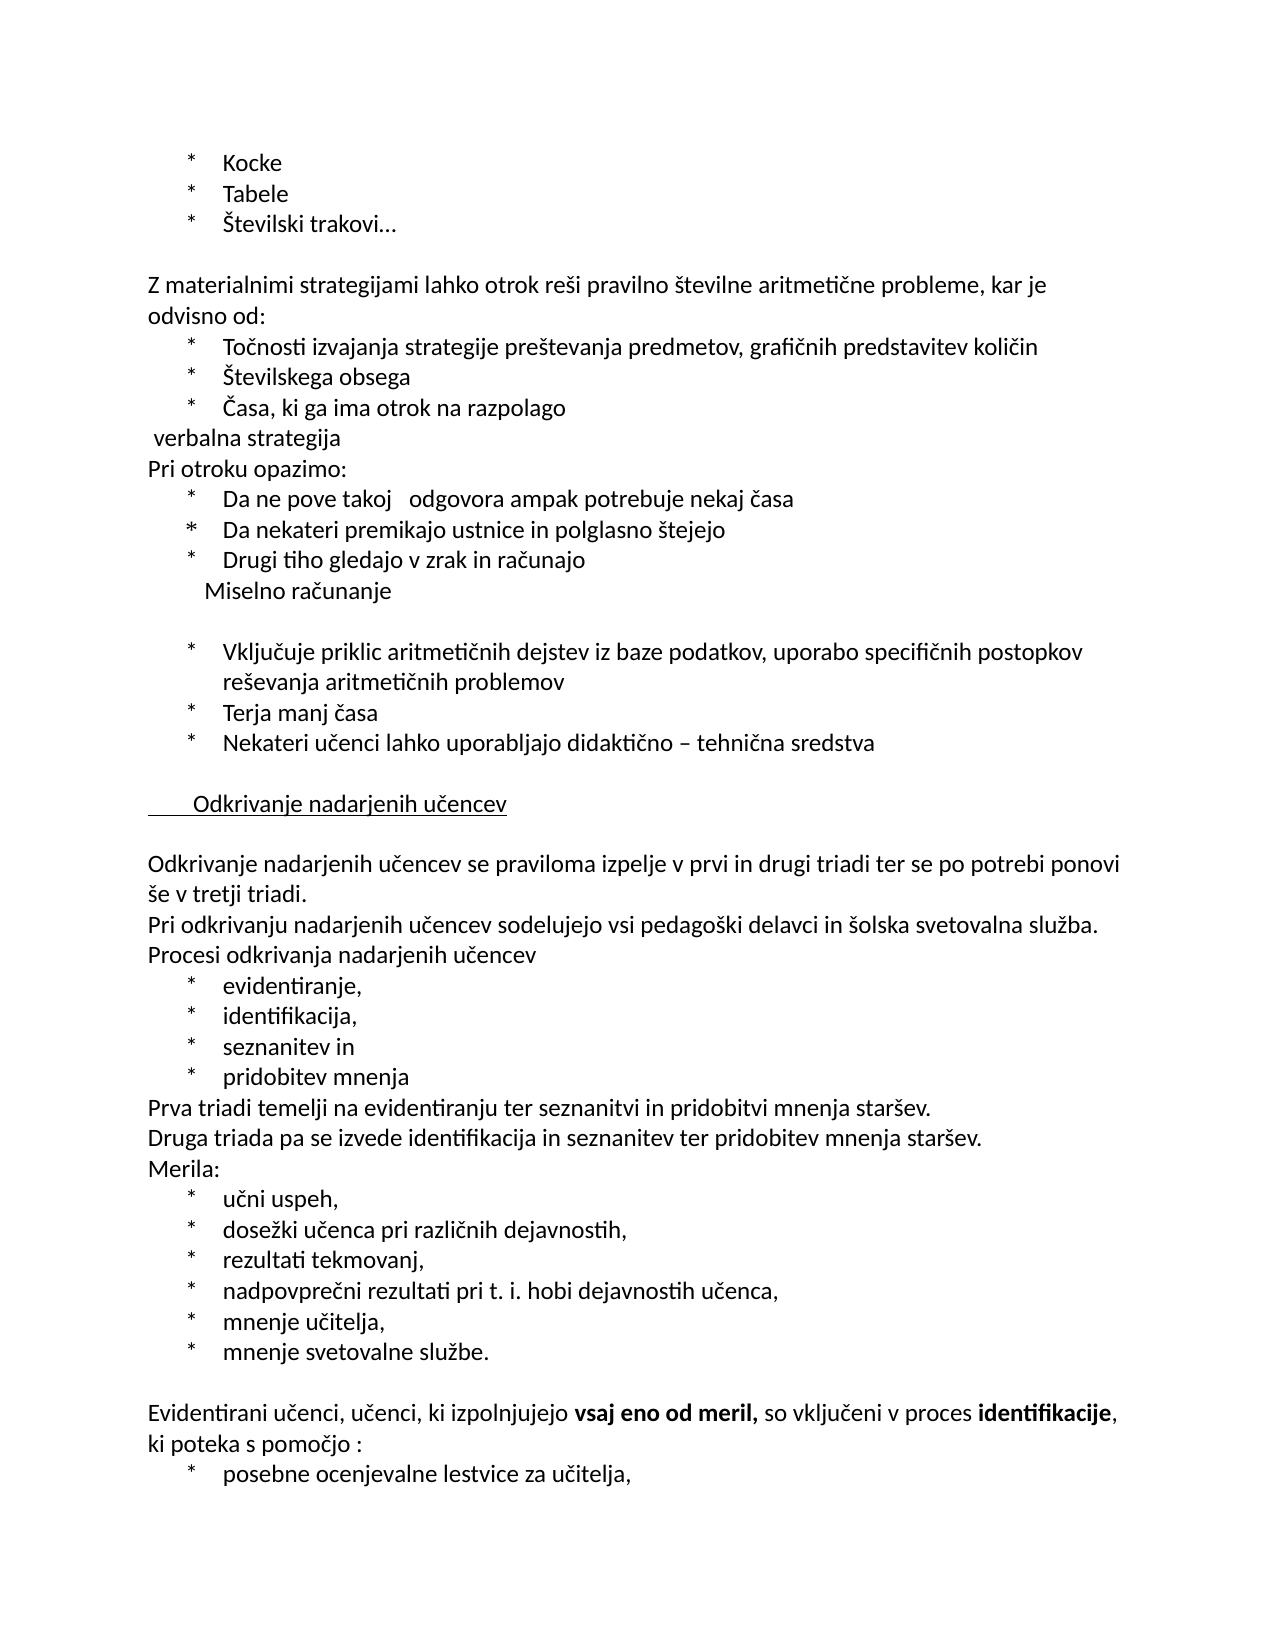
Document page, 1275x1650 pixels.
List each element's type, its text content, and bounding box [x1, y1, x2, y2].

list Da ne pove takoj odgovora ampak potrebuje nekaj časa [185, 483, 1127, 514]
list dosežki učenca pri različnih dejavnostih, [185, 1214, 1127, 1244]
text Evidentirani učenci, učenci, ki izpolnjujejo vsaj eno od meril, so vključeni v proces identifikacije, ki poteka s pomočjo : [148, 1397, 1127, 1458]
text Pri odkrivanju nadarjenih učencev sodelujejo vsi pedagoški delavci in šolska svetovalna služba. [148, 909, 1127, 939]
list Drugi tiho gledajo v zrak in računajo [185, 544, 1127, 575]
text Merila: [148, 1153, 1127, 1183]
text Pri otroku opazimo: [148, 453, 1127, 483]
text Z materialnimi strategijami lahko otrok reši pravilno številne aritmetične probleme, kar je odvisno od: [148, 270, 1127, 331]
text Odkrivanje nadarjenih učencev [148, 788, 1127, 848]
list Številski trakovi… [185, 209, 1127, 239]
text verbalna strategija [148, 422, 1127, 453]
list nadpovprečni rezultati pri t. i. hobi dejavnostih učenca, [185, 1275, 1127, 1306]
list mnenje učitelja, [185, 1306, 1127, 1336]
list posebne ocenjevalne lestvice za učitelja, [185, 1458, 1127, 1489]
list učni uspeh, [185, 1183, 1127, 1214]
list Številskega obsega [185, 361, 1127, 392]
list identifikacija, [185, 1000, 1127, 1031]
list seznanitev in [185, 1031, 1127, 1061]
text Druga triada pa se izvede identifikacija in seznanitev ter pridobitev mnenja staršev. [148, 1122, 1127, 1153]
list Da nekateri premikajo ustnice in polglasno štejejo [185, 514, 1127, 544]
list evidentiranje, [185, 970, 1127, 1000]
list Časa, ki ga ima otrok na razpolago [185, 392, 1127, 422]
list mnenje svetovalne službe. [185, 1336, 1127, 1367]
text Odkrivanje nadarjenih učencev se praviloma izpelje v prvi in drugi triadi ter se po potrebi ponovi še v tretji triadi. [148, 848, 1127, 909]
list Kocke [185, 148, 1127, 178]
list rezultati tekmovanj, [185, 1244, 1127, 1275]
text Miselno računanje [148, 575, 1127, 636]
list Terja manj časa [185, 697, 1127, 727]
list Vključuje priklic aritmetičnih dejstev iz baze podatkov, uporabo specifičnih postopkov reševanja aritmetičnih problemov [185, 636, 1127, 697]
list Točnosti izvajanja strategije preštevanja predmetov, grafičnih predstavitev količin [185, 331, 1127, 361]
list Tabele [185, 178, 1127, 209]
text Procesi odkrivanja nadarjenih učencev [148, 939, 1127, 970]
text Prva triadi temelji na evidentiranju ter seznanitvi in pridobitvi mnenja staršev. [148, 1092, 1127, 1122]
list Nekateri učenci lahko uporabljajo didaktično – tehnična sredstva [185, 727, 1127, 758]
list pridobitev mnenja [185, 1061, 1127, 1092]
